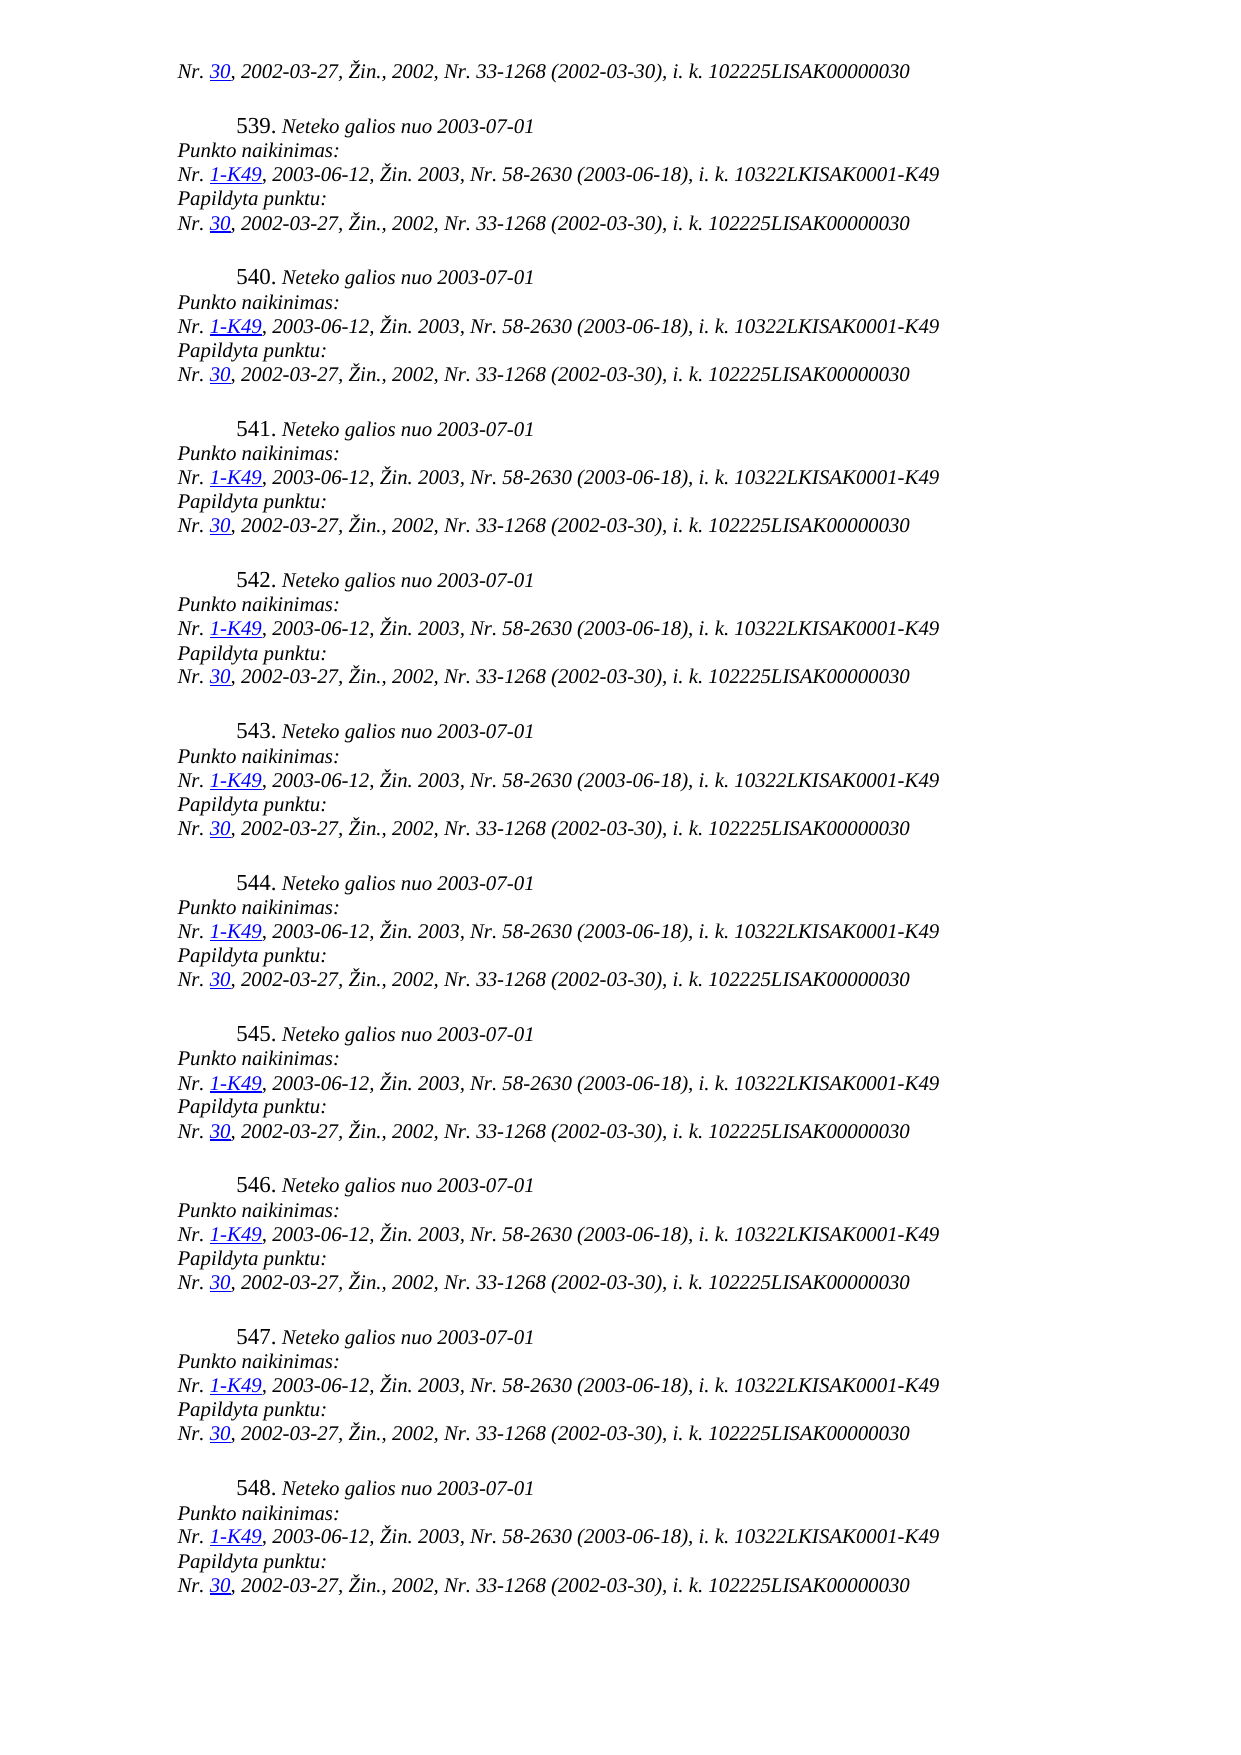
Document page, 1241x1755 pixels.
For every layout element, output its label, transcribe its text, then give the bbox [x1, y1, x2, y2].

text Nr. 1-K49, 2003-06-12, Žin. 2003, Nr. 58-2630 (2003-06-18), i. k. 10322LKISAK0001-K49 [177, 768, 1181, 792]
text Nr. 30, 2002-03-27, Žin., 2002, Nr. 33-1268 (2002-03-30), i. k. 102225LISAK00000030 [177, 210, 1181, 234]
text Papildyta punktu: [177, 792, 1181, 816]
text Punkto naikinimas: [177, 138, 1181, 162]
text Punkto naikinimas: [177, 895, 1181, 919]
text Nr. 30, 2002-03-27, Žin., 2002, Nr. 33-1268 (2002-03-30), i. k. 102225LISAK00000030 [177, 664, 1181, 688]
text Nr. 30, 2002-03-27, Žin., 2002, Nr. 33-1268 (2002-03-30), i. k. 102225LISAK00000030 [177, 1118, 1181, 1143]
text 540. Neteko galios nuo 2003-07-01 [177, 263, 1181, 289]
text Nr. 30, 2002-03-27, Žin., 2002, Nr. 33-1268 (2002-03-30), i. k. 102225LISAK00000030 [177, 1573, 1181, 1597]
text Nr. 30, 2002-03-27, Žin., 2002, Nr. 33-1268 (2002-03-30), i. k. 102225LISAK00000030 [177, 1270, 1181, 1294]
text Punkto naikinimas: [177, 592, 1181, 616]
text Nr. 1-K49, 2003-06-12, Žin. 2003, Nr. 58-2630 (2003-06-18), i. k. 10322LKISAK0001-K49 [177, 465, 1181, 489]
text 539. Neteko galios nuo 2003-07-01 [177, 112, 1181, 138]
text Nr. 1-K49, 2003-06-12, Žin. 2003, Nr. 58-2630 (2003-06-18), i. k. 10322LKISAK0001-K49 [177, 1373, 1181, 1397]
text Nr. 1-K49, 2003-06-12, Žin. 2003, Nr. 58-2630 (2003-06-18), i. k. 10322LKISAK0001-K49 [177, 314, 1181, 338]
text Punkto naikinimas: [177, 1500, 1181, 1524]
text Punkto naikinimas: [177, 1349, 1181, 1373]
text Nr. 1-K49, 2003-06-12, Žin. 2003, Nr. 58-2630 (2003-06-18), i. k. 10322LKISAK0001-K49 [177, 919, 1181, 943]
text Punkto naikinimas: [177, 289, 1181, 314]
text Nr. 1-K49, 2003-06-12, Žin. 2003, Nr. 58-2630 (2003-06-18), i. k. 10322LKISAK0001-K49 [177, 616, 1181, 640]
text Papildyta punktu: [177, 1548, 1181, 1573]
text Nr. 30, 2002-03-27, Žin., 2002, Nr. 33-1268 (2002-03-30), i. k. 102225LISAK00000030 [177, 362, 1181, 386]
text 541. Neteko galios nuo 2003-07-01 [177, 414, 1181, 441]
text Papildyta punktu: [177, 943, 1181, 967]
text Punkto naikinimas: [177, 441, 1181, 465]
text Nr. 1-K49, 2003-06-12, Žin. 2003, Nr. 58-2630 (2003-06-18), i. k. 10322LKISAK0001-K49 [177, 1070, 1181, 1094]
text Punkto naikinimas: [177, 744, 1181, 768]
text Papildyta punktu: [177, 1094, 1181, 1118]
text 544. Neteko galios nuo 2003-07-01 [177, 869, 1181, 895]
text Punkto naikinimas: [177, 1046, 1181, 1070]
text Nr. 30, 2002-03-27, Žin., 2002, Nr. 33-1268 (2002-03-30), i. k. 102225LISAK00000030 [177, 59, 1181, 83]
text 547. Neteko galios nuo 2003-07-01 [177, 1323, 1181, 1349]
text Nr. 30, 2002-03-27, Žin., 2002, Nr. 33-1268 (2002-03-30), i. k. 102225LISAK00000030 [177, 1421, 1181, 1445]
text 542. Neteko galios nuo 2003-07-01 [177, 566, 1181, 592]
text 548. Neteko galios nuo 2003-07-01 [177, 1474, 1181, 1500]
text Nr. 1-K49, 2003-06-12, Žin. 2003, Nr. 58-2630 (2003-06-18), i. k. 10322LKISAK0001-K49 [177, 1524, 1181, 1548]
text Papildyta punktu: [177, 1246, 1181, 1270]
text Nr. 30, 2002-03-27, Žin., 2002, Nr. 33-1268 (2002-03-30), i. k. 102225LISAK00000030 [177, 816, 1181, 840]
text Nr. 30, 2002-03-27, Žin., 2002, Nr. 33-1268 (2002-03-30), i. k. 102225LISAK00000030 [177, 967, 1181, 991]
text Papildyta punktu: [177, 489, 1181, 513]
text Punkto naikinimas: [177, 1198, 1181, 1222]
text Nr. 1-K49, 2003-06-12, Žin. 2003, Nr. 58-2630 (2003-06-18), i. k. 10322LKISAK0001-K49 [177, 162, 1181, 186]
text Papildyta punktu: [177, 1397, 1181, 1421]
text Papildyta punktu: [177, 338, 1181, 362]
text Papildyta punktu: [177, 186, 1181, 210]
text Nr. 30, 2002-03-27, Žin., 2002, Nr. 33-1268 (2002-03-30), i. k. 102225LISAK00000030 [177, 513, 1181, 537]
text 543. Neteko galios nuo 2003-07-01 [177, 717, 1181, 744]
text 546. Neteko galios nuo 2003-07-01 [177, 1171, 1181, 1198]
text 545. Neteko galios nuo 2003-07-01 [177, 1020, 1181, 1046]
text Papildyta punktu: [177, 640, 1181, 664]
text Nr. 1-K49, 2003-06-12, Žin. 2003, Nr. 58-2630 (2003-06-18), i. k. 10322LKISAK0001-K49 [177, 1222, 1181, 1246]
